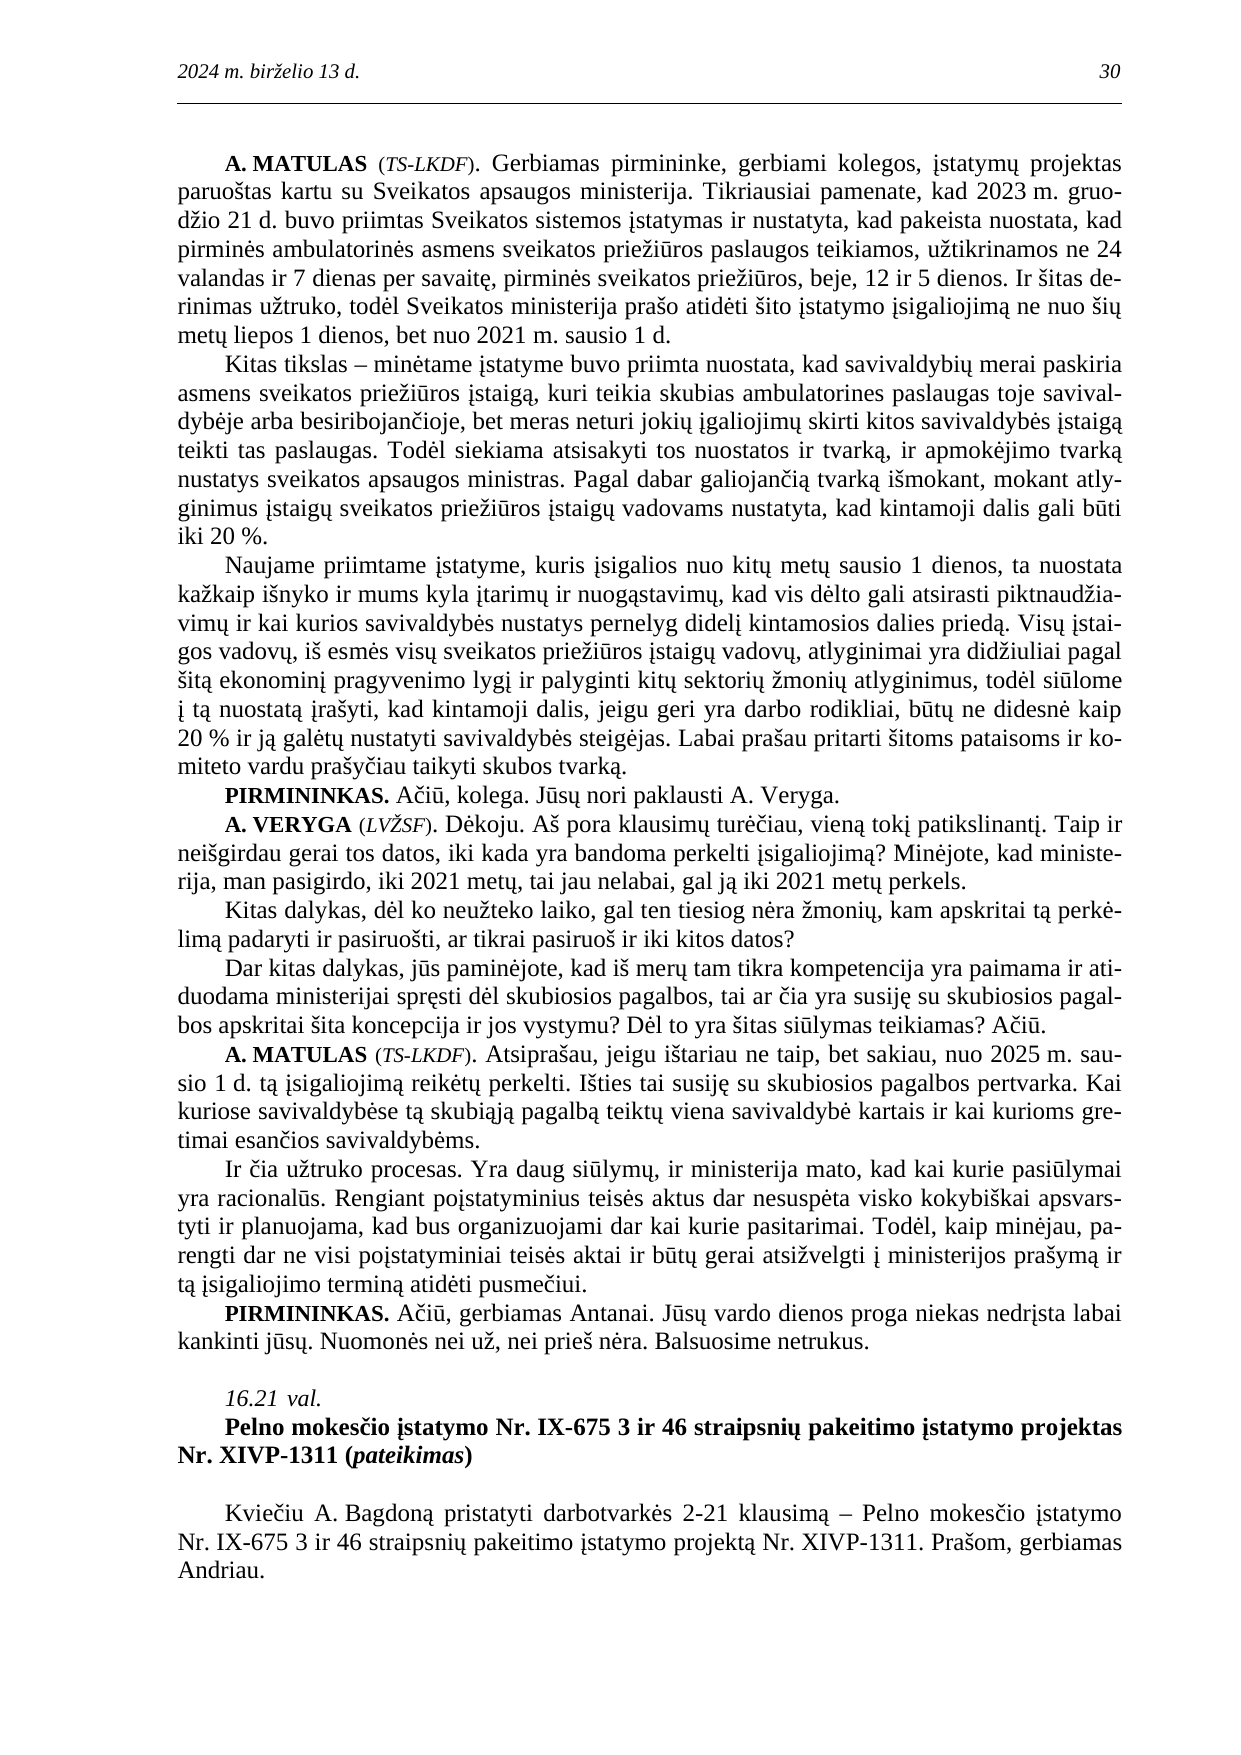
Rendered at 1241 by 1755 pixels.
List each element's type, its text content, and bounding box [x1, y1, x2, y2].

text Ki­tas tiks­las – mi­nė­ta­me įsta­ty­me bu­vo pri­im­ta nuo­sta­ta, kad sa­vi­val­dy­bių me­rai pa­ski­ria as­mens svei­ka­tos prie­žiū­ros įstai­gą, ku­ri tei­kia sku­bias am­bu­la­to­ri­nes pa­slau­gas to­je sa­vi­val­dy­bė­je ar­ba be­si­ri­bo­jan­čio­je, bet me­ras ne­tu­ri jo­kių įga­lio­ji­mų skir­ti ki­tos sa­vi­val­dy­bės įstai­gą teik­ti tas pa­slau­gas. To­dėl sie­kia­ma at­si­sa­ky­ti tos nuo­sta­tos ir tvar­ką, ir ap­mo­kė­ji­mo tvar­ką nu­sta­tys svei­ka­tos ap­sau­gos mi­nist­ras. Pa­gal da­bar ga­lio­jan­čią tvar­ką iš­mo­kant, mo­kant at­ly­gi­ni­mus įstai­gų svei­ka­tos prie­žiū­ros įstai­gų va­do­vams nu­sta­ty­ta, kad kin­ta­mo­ji da­lis ga­li bū­ti iki 20 %. [177, 349, 1122, 550]
text A. MATULAS (TS-LKDF). Ger­bia­mas pir­mi­nin­ke, ger­bia­mi ko­le­gos, įsta­ty­mų pro­jek­tas pa­ruoš­tas kar­tu su Svei­ka­tos ap­sau­gos mi­nis­te­ri­ja. Tik­riau­siai pa­me­na­te, kad 2023 m. gruo­džio 21 d. bu­vo pri­im­tas Svei­ka­tos sis­te­mos įsta­ty­mas ir nu­sta­ty­ta, kad pa­keis­ta nuo­sta­ta, kad pir­mi­nės am­bu­la­to­ri­nės as­mens svei­ka­tos prie­žiū­ros pa­slau­gos tei­kia­mos, už­tik­ri­na­mos ne 24 va­lan­das ir 7 die­nas per sa­vai­tę, pir­mi­nės svei­ka­tos prie­žiū­ros, be­je, 12 ir 5 die­nos. Ir ši­tas de­ri­ni­mas už­tru­ko, to­dėl Svei­ka­tos mi­nis­te­ri­ja pra­šo ati­dė­ti ši­to įsta­ty­mo įsi­ga­lio­ji­mą ne nuo šių me­tų lie­pos 1 die­nos, bet nuo 2021 m. sau­sio 1 d. [177, 148, 1122, 349]
text 16.21 val. [224, 1384, 1122, 1412]
text Nau­ja­me pri­im­ta­me įsta­ty­me, ku­ris įsi­ga­lios nuo ki­tų me­tų sau­sio 1 die­nos, ta nuo­sta­ta kaž­kaip iš­ny­ko ir mums ky­la įta­ri­mų ir nuo­gąs­ta­vi­mų, kad vis dėl­to ga­li at­si­ras­ti pik­tnau­džia­vi­mų ir kai ku­rios sa­vi­val­dy­bės nu­sta­tys per­ne­lyg di­de­lį kin­ta­mo­sios da­lies prie­dą. Vi­sų įstai­gos va­do­vų, iš es­mės vi­sų svei­ka­tos prie­žiū­ros įstai­gų va­do­vų, at­ly­gi­ni­mai yra di­džiu­liai pa­gal ši­tą eko­no­mi­nį pra­gy­ve­ni­mo ly­gį ir pa­ly­gin­ti ki­tų sek­to­rių žmo­nių at­ly­gi­ni­mus, to­dėl siū­lo­me į tą nuo­sta­tą įra­šy­ti, kad kin­ta­mo­ji da­lis, jei­gu ge­ri yra dar­bo ro­dik­liai, bū­tų ne di­des­nė kaip 20 % ir ją ga­lė­tų nu­sta­ty­ti sa­vi­val­dy­bės stei­gė­jas. La­bai pra­šau pri­tar­ti ši­toms pa­tai­soms ir ko­mi­te­to var­du pra­šy­čiau tai­ky­ti sku­bos tvar­ką. [177, 550, 1122, 780]
text Kvie­čiu A. Bag­do­ną pri­sta­ty­ti dar­bo­tvarkės 2-21 klau­si­mą – Pel­no mo­kes­čio įsta­ty­mo Nr. IX-675 3 ir 46 straips­nių pa­kei­ti­mo įsta­ty­mo pro­jek­tą Nr. XIVP-1311. Pra­šom, ger­bia­mas An­driau. [177, 1498, 1122, 1584]
text PIRMININKAS. Ačiū, ger­bia­mas An­ta­nai. Jū­sų var­do die­nos pro­ga nie­kas ne­drįs­ta la­bai kan­kin­ti jū­sų. Nuo­mo­nės nei už, nei prieš nė­ra. Bal­suo­si­me ne­tru­kus. [177, 1298, 1122, 1355]
text A. VERYGA (LVŽSF). Dė­ko­ju. Aš po­ra klau­si­mų tu­rė­čiau, vie­ną to­kį pa­tiks­li­nan­tį. Taip ir ne­iš­gir­dau ge­rai tos da­tos, iki ka­da yra ban­do­ma per­kel­ti įsi­ga­lio­ji­mą? Mi­nė­jo­te, kad mi­nis­te­ri­ja, man pa­si­gir­do, iki 2021 me­tų, tai jau ne­la­bai, gal ją iki 2021 me­tų per­kels. [177, 809, 1122, 895]
text A. MATULAS (TS-LKDF). At­si­pra­šau, jei­gu iš­ta­riau ne taip, bet sa­kiau, nuo 2025 m. sau­sio 1 d. tą įsi­ga­lio­ji­mą rei­kė­tų per­kel­ti. Iš­ties tai su­si­ję su sku­bio­sios pa­gal­bos per­tvar­ka. Kai ku­rio­se sa­vi­val­dy­bė­se tą sku­bią­ją pa­gal­bą teik­tų vie­na sa­vi­val­dy­bė kar­tais ir kai ku­rioms gre­ti­mai esan­čios sa­vi­val­dy­bėms. [177, 1039, 1122, 1154]
text Pel­no mo­kes­čio įsta­ty­mo Nr. IX-675 3 ir 46 straips­nių pa­kei­ti­mo įsta­ty­mo pro­jek­tas Nr. XIVP-1311 (pa­tei­ki­mas) [177, 1412, 1122, 1469]
text Ki­tas da­ly­kas, dėl ko ne­už­te­ko lai­ko, gal ten tie­siog nė­ra žmo­nių, kam ap­skri­tai tą per­kė­li­mą pa­da­ry­ti ir pa­si­ruoš­ti, ar tik­rai pa­si­ruoš ir iki ki­tos da­tos? [177, 895, 1122, 953]
text Ir čia už­tru­ko pro­ce­sas. Yra daug siū­ly­mų, ir mi­nis­te­ri­ja ma­to, kad kai ku­rie pa­siū­ly­mai yra ra­cio­na­lūs. Ren­giant po­įsta­ty­mi­nius tei­sės ak­tus dar ne­su­spė­ta vis­ko ko­ky­biš­kai ap­svars­ty­ti ir pla­nuo­ja­ma, kad bus or­ga­ni­zuo­ja­mi dar kai ku­rie pa­si­ta­ri­mai. To­dėl, kaip mi­nė­jau, pa­reng­ti dar ne vi­si po­įsta­ty­mi­niai tei­sės ak­tai ir bū­tų ge­rai at­si­žvelg­ti į mi­nis­te­ri­jos pra­šy­mą ir tą įsi­ga­lio­ji­mo ter­mi­ną ati­dė­ti pus­me­čiui. [177, 1154, 1122, 1298]
text Dar ki­tas da­ly­kas, jūs pa­mi­nė­jo­te, kad iš me­rų tam tik­ra kom­pe­ten­ci­ja yra pa­ima­ma ir ati­duo­da­ma mi­nis­te­ri­jai spręs­ti dėl sku­bio­sios pa­gal­bos, tai ar čia yra su­si­ję su sku­bio­sios pa­gal­bos ap­skri­tai ši­ta kon­cep­ci­ja ir jos vys­ty­mu? Dėl to yra ši­tas siū­ly­mas tei­kia­mas? Ačiū. [177, 953, 1122, 1039]
text PIRMININKAS. Ačiū, ko­le­ga. Jū­sų no­ri pa­klaus­ti A. Ve­ry­ga. [177, 780, 1122, 809]
